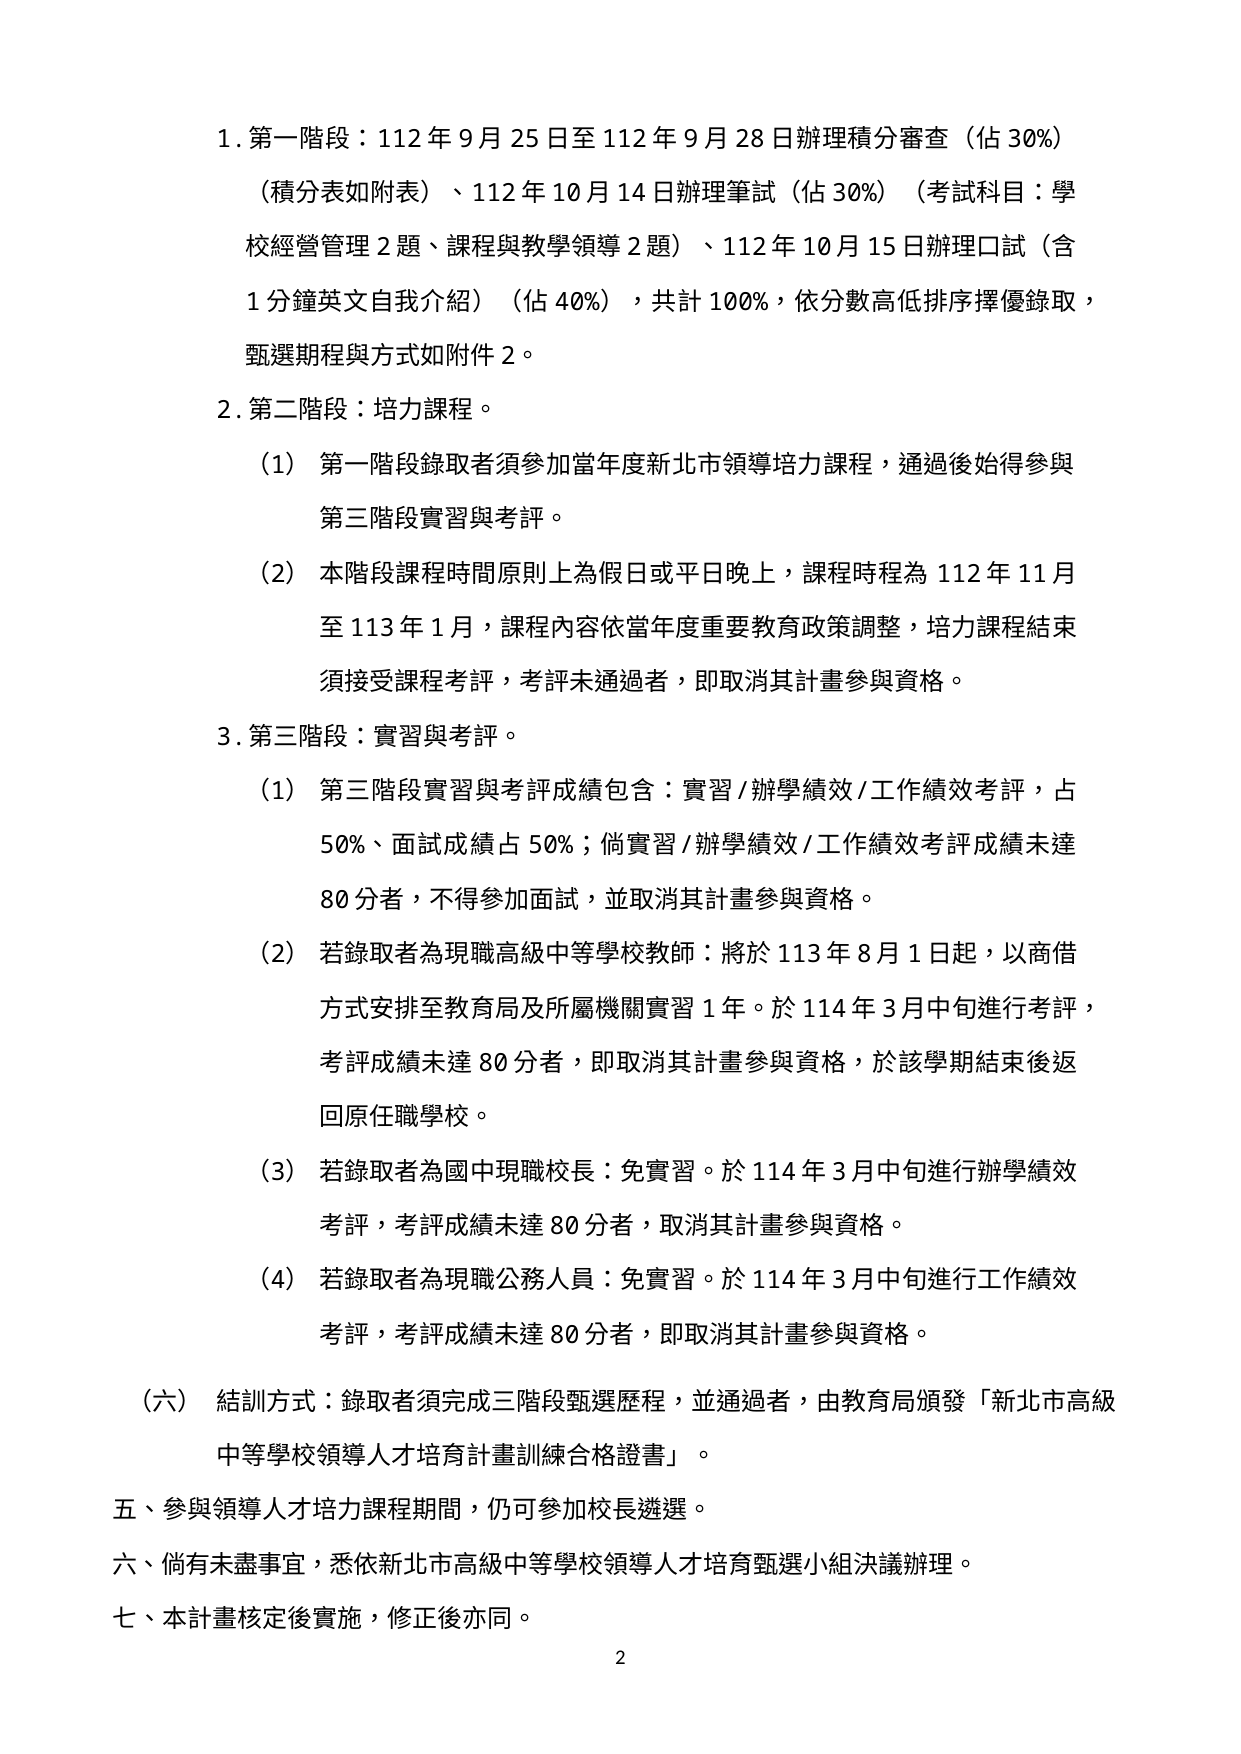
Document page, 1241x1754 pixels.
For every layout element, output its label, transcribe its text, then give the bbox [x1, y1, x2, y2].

list 若錄取者為現職高級中等學校教師：將於113年8月1日起，以商借方式安排至教育局及所屬機關實習1年。於114年3月中旬進行考評，考評成績未達80分者，即取消其計畫參與資格，於該學期結束後返回原任職學校。 [245, 934, 1077, 1133]
list 第一階段錄取者須參加當年度新北市領導培力課程，通過後始得參與第三階段實習與考評。 [245, 444, 1077, 535]
list 若錄取者為國中現職校長：免實習。於114年3月中旬進行辦學績效考評，考評成績未達80分者，取消其計畫參與資格。 [245, 1151, 1077, 1242]
list 倘有未盡事宜，悉依新北市高級中等學校領導人才培育甄選小組決議辦理。 [112, 1544, 1128, 1581]
list 參與領導人才培力課程期間，仍可參加校長遴選。 [112, 1490, 1128, 1526]
list 第二階段：培力課程。 [216, 390, 1077, 426]
list 結訓方式：錄取者須完成三階段甄選歷程，並通過者，由教育局頒發「新北市高級中等學校領導人才培育計畫訓練合格證書」。 [127, 1381, 1128, 1472]
list 本階段課程時間原則上為假日或平日晚上，課程時程為112年11月至113年1月，課程內容依當年度重要教育政策調整，培力課程結束須接受課程考評，考評未通過者，即取消其計畫參與資格。 [245, 553, 1077, 698]
list 第一階段：112年9月25日至112年9月28日辦理積分審查（佔30%）（積分表如附表）、112年10月14日辦理筆試（佔30%）（考試科目：學校經營管理2題、課程與教學領導2題）、112年10月15日辦理口試（含1分鐘英文自我介紹）（佔40%），共計100%，依分數高低排序擇優錄取，甄選期程與方式如附件2。 [216, 118, 1077, 372]
list 第三階段實習與考評成績包含：實習/辦學績效/工作績效考評，占50%、面試成績占50%；倘實習/辦學績效/工作績效考評成績未達80分者，不得參加面試，並取消其計畫參與資格。 [245, 771, 1077, 916]
list 本計畫核定後實施，修正後亦同。 [112, 1599, 1128, 1635]
list 第三階段：實習與考評。 [216, 716, 1077, 752]
list 若錄取者為現職公務人員：免實習。於114年3月中旬進行工作績效考評，考評成績未達80分者，即取消其計畫參與資格。 [245, 1260, 1077, 1351]
